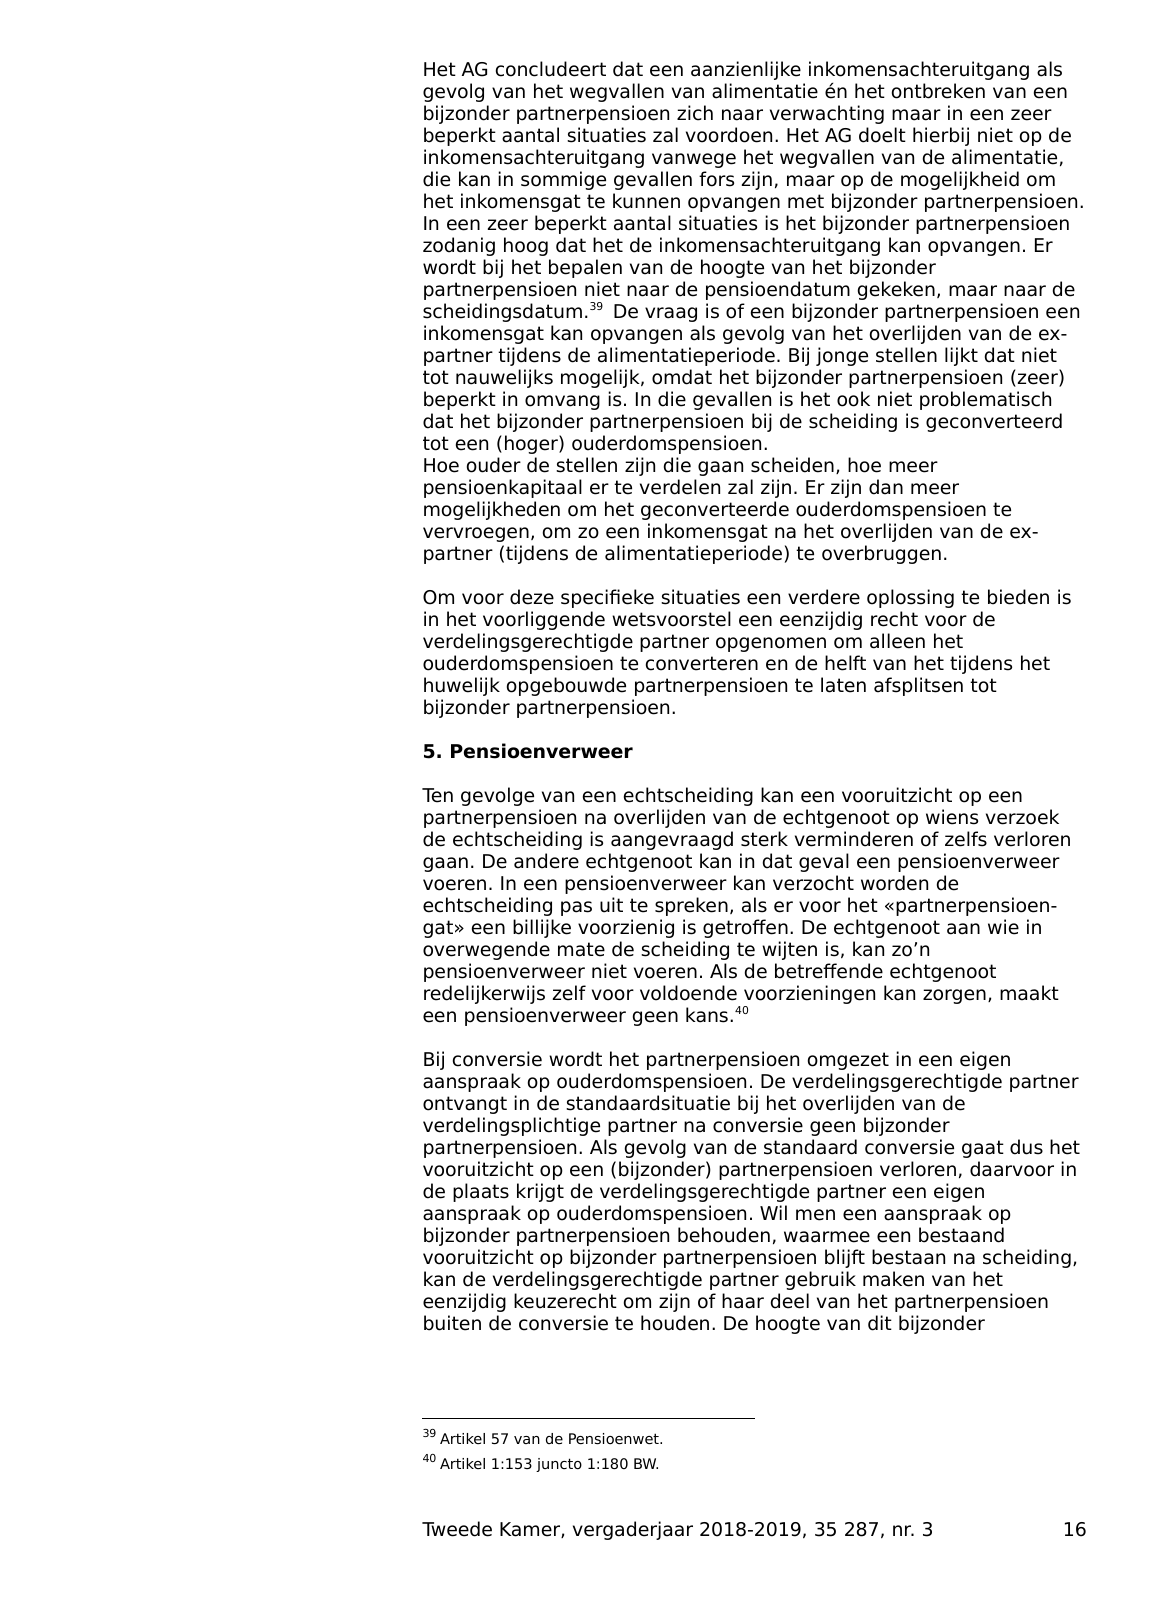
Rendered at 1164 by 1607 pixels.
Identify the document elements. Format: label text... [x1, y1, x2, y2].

text Artikel 1:153 juncto 1:180 BW. [422, 1452, 1087, 1474]
text Hoe ouder de stellen zijn die gaan scheiden, hoe meer pensioenkapitaal er te verdelen zal zijn. Er zijn dan meer mogelijkheden om het geconverteerde ouderdomspensioen te vervroegen, om zo een inkomensgat na het overlijden van de ex-partner (tijdens de alimentatieperiode) te overbruggen. [422, 455, 1087, 564]
text Het AG concludeert dat een aanzienlijke inkomensachteruitgang als gevolg van het wegvallen van alimentatie én het ontbreken van een bijzonder partnerpensioen zich naar verwachting maar in een zeer beperkt aantal situaties zal voordoen. Het AG doelt hierbij niet op de inkomensachteruitgang vanwege het wegvallen van de alimentatie, die kan in sommige gevallen fors zijn, maar op de mogelijkheid om het inkomensgat te kunnen opvangen met bijzonder partnerpensioen. In een zeer beperkt aantal situaties is het bijzonder partnerpensioen zodanig hoog dat het de inkomensachteruitgang kan opvangen. Er wordt bij het bepalen van de hoogte van het bijzonder partnerpensioen niet naar de pensioendatum gekeken, maar naar de scheidingsdatum. De vraag is of een bijzonder partnerpensioen een inkomensgat kan opvangen als gevolg van het overlijden van de ex-partner tijdens de alimentatieperiode. Bij jonge stellen lijkt dat niet tot nauwelijks mogelijk, omdat het bijzonder partnerpensioen (zeer) beperkt in omvang is. In die gevallen is het ook niet problematisch dat het bijzonder partnerpensioen bij de scheiding is geconverteerd tot een (hoger) ouderdomspensioen. [422, 59, 1087, 455]
text Bij conversie wordt het partnerpensioen omgezet in een eigen aanspraak op ouderdomspensioen. De verdelingsgerechtigde partner ontvangt in de standaardsituatie bij het overlijden van de verdelingsplichtige partner na conversie geen bijzonder partnerpensioen. Als gevolg van de standaard conversie gaat dus het vooruitzicht op een (bijzonder) partnerpensioen verloren, daarvoor in de plaats krijgt de verdelingsgerechtigde partner een eigen aanspraak op ouderdomspensioen. Wil men een aanspraak op bijzonder partnerpensioen behouden, waarmee een bestaand vooruitzicht op bijzonder partnerpensioen blijft bestaan na scheiding, kan de verdelingsgerechtigde partner gebruik maken van het eenzijdig keuzerecht om zijn of haar deel van het partnerpensioen buiten de conversie te houden. De hoogte van dit bijzonder [422, 1049, 1087, 1335]
subtitle 5. Pensioenverweer [422, 741, 1087, 763]
text Artikel 57 van de Pensioenwet. [422, 1427, 1087, 1449]
text Om voor deze specifieke situaties een verdere oplossing te bieden is in het voorliggende wetsvoorstel een eenzijdig recht voor de verdelingsgerechtigde partner opgenomen om alleen het ouderdomspensioen te converteren en de helft van het tijdens het huwelijk opgebouwde partnerpensioen te laten afsplitsen tot bijzonder partnerpensioen. [422, 587, 1087, 719]
text Ten gevolge van een echtscheiding kan een vooruitzicht op een partnerpensioen na overlijden van de echtgenoot op wiens verzoek de echtscheiding is aangevraagd sterk verminderen of zelfs verloren gaan. De andere echtgenoot kan in dat geval een pensioenverweer voeren. In een pensioenverweer kan verzocht worden de echtscheiding pas uit te spreken, als er voor het «partnerpensioen-gat» een billijke voorzienig is getroffen. De echtgenoot aan wie in overwegende mate de scheiding te wijten is, kan zo’n pensioenverweer niet voeren. Als de betreffende echtgenoot redelijkerwijs zelf voor voldoende voorzieningen kan zorgen, maakt een pensioenverweer geen kans. [422, 785, 1087, 1027]
